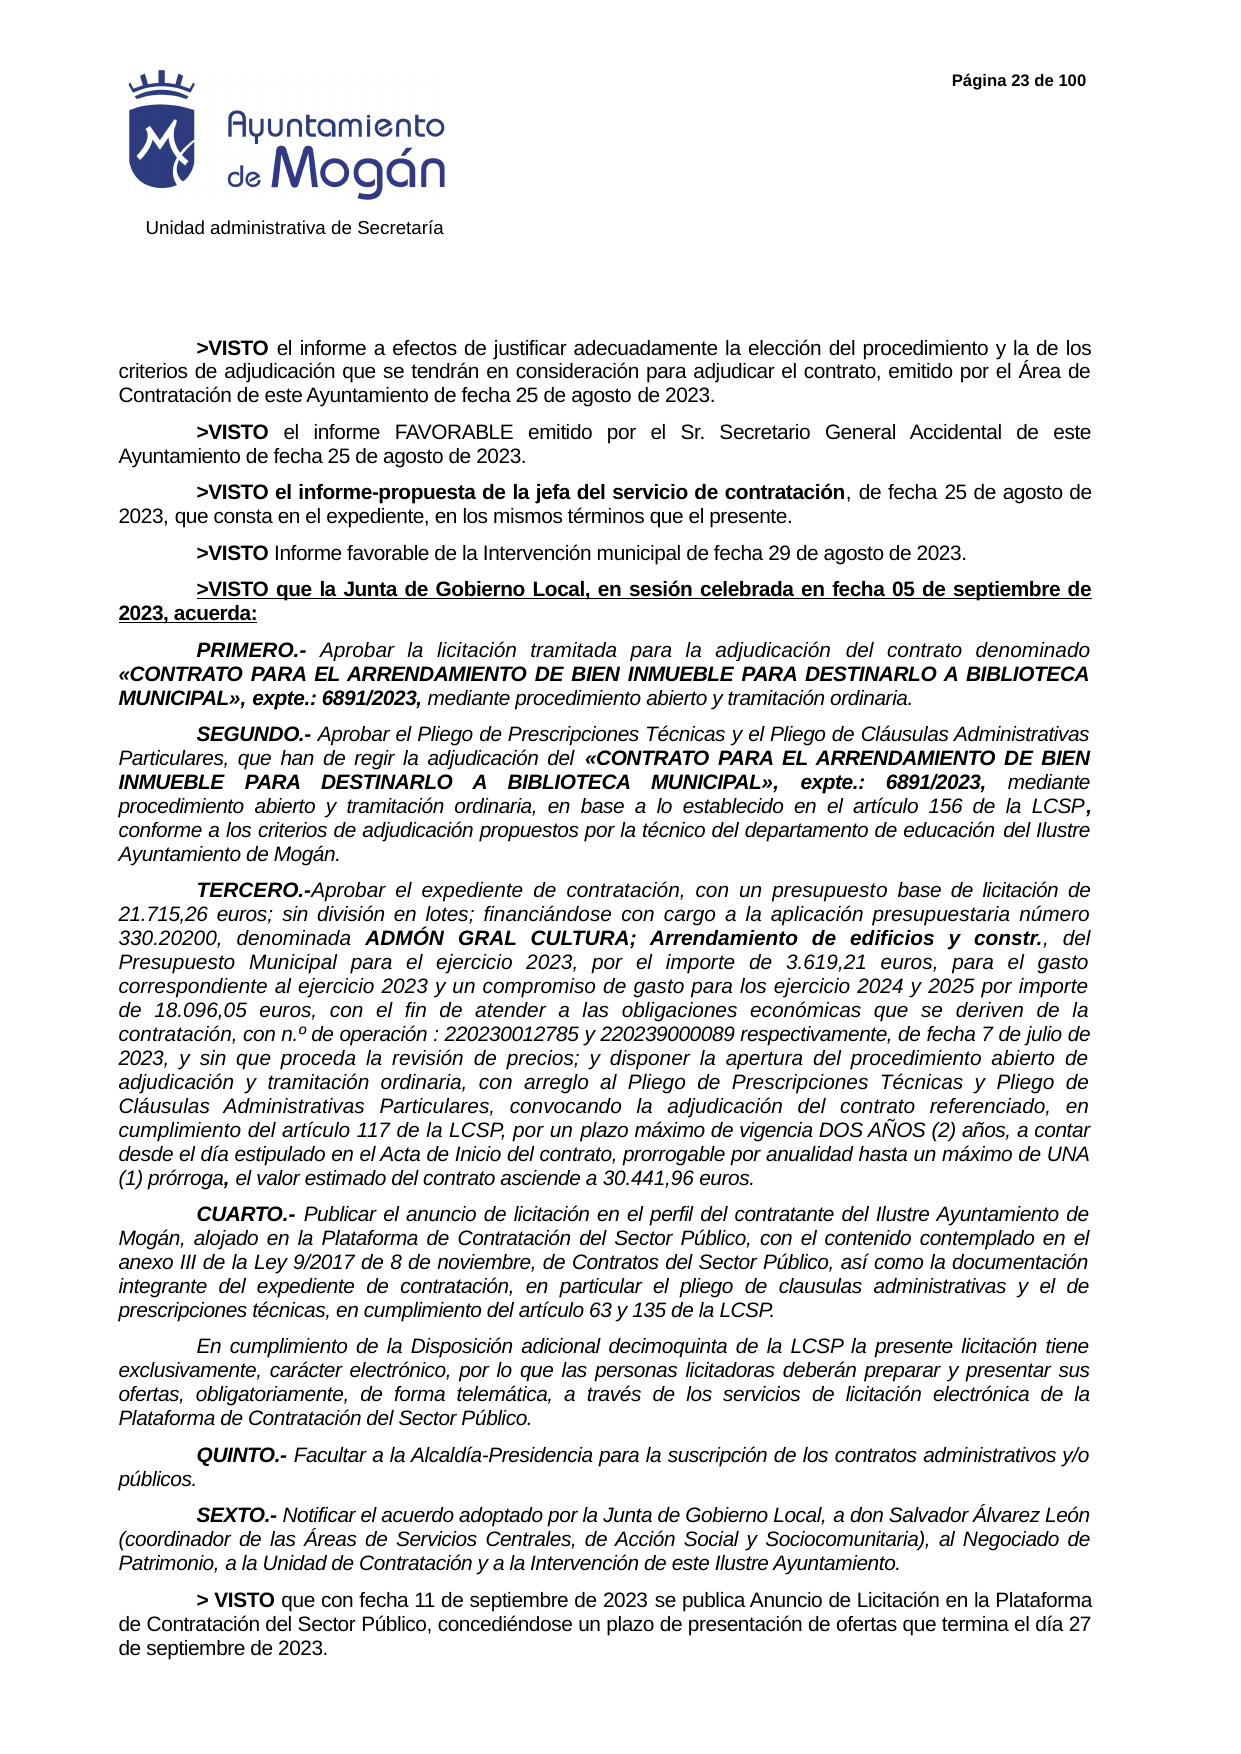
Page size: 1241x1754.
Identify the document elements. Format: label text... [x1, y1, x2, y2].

text >VISTO el informe FAVORABLE emitido por el Sr. Secretario General Accidental de este Ayuntamiento de fecha 25 de agosto de 2023. [118, 420, 1092, 468]
text >VISTO Informe favorable de la Intervención municipal de fecha 29 de agosto de 2023. [118, 541, 1092, 564]
text >VISTO que la Junta de Gobierno Local, en sesión celebrada en fecha 05 de septiembre de 2023, acuerda: [118, 577, 1092, 625]
text >VISTO el informe-propuesta de la jefa del servicio de contratación, de fecha 25 de agosto de 2023, que consta en el expediente, en los mismos términos que el presente. [118, 480, 1092, 528]
text CUARTO.- Publicar el anuncio de licitación en el perfil del contratante del Ilustre Ayuntamiento de Mogán, alojado en la Plataforma de Contratación del Sector Público, con el contenido contemplado en el anexo III de la Ley 9/2017 de 8 de noviembre, de Contratos del Sector Público, así como la documentación integrante del expediente de contratación, en particular el pliego de clausulas administrativas y el de prescripciones técnicas, en cumplimiento del artículo 63 y 135 de la LCSP. [118, 1202, 1092, 1322]
text TERCERO.-Aprobar el expediente de contratación, con un presupuesto base de licitación de 21.715,26 euros; sin división en lotes; financiándose con cargo a la aplicación presupuestaria número 330.20200, denominada ADMÓN GRAL CULTURA; Arrendamiento de edificios y constr., del Presupuesto Municipal para el ejercicio 2023, por el importe de 3.619,21 euros, para el gasto correspondiente al ejercicio 2023 y un compromiso de gasto para los ejercicio 2024 y 2025 por importe de 18.096,05 euros, con el fin de atender a las obligaciones económicas que se deriven de la contratación, con n.º de operación : 220230012785 y 220239000089 respectivamente, de fecha 7 de julio de 2023, y sin que proceda la revisión de precios; y disponer la apertura del procedimiento abierto de adjudicación y tramitación ordinaria, con arreglo al Pliego de Prescripciones Técnicas y Pliego de Cláusulas Administrativas Particulares, convocando la adjudicación del contrato referenciado, en cumplimiento del artículo 117 de la LCSP, por un plazo máximo de vigencia DOS AÑOS (2) años, a contar desde el día estipulado en el Acta de Inicio del contrato, prorrogable por anualidad hasta un máximo de UNA (1) prórroga, el valor estimado del contrato asciende a 30.441,96 euros. [118, 878, 1092, 1189]
text PRIMERO.- Aprobar la licitación tramitada para la adjudicación del contrato denominado «CONTRATO PARA EL ARRENDAMIENTO DE BIEN INMUEBLE PARA DESTINARLO A BIBLIOTECA MUNICIPAL», expte.: 6891/2023, mediante procedimiento abierto y tramitación ordinaria. [118, 637, 1092, 709]
text SEGUNDO.- Aprobar el Pliego de Prescripciones Técnicas y el Pliego de Cláusulas Administrativas Particulares, que han de regir la adjudicación del «CONTRATO PARA EL ARRENDAMIENTO DE BIEN INMUEBLE PARA DESTINARLO A BIBLIOTECA MUNICIPAL», expte.: 6891/2023, mediante procedimiento abierto y tramitación ordinaria, en base a lo establecido en el artículo 156 de la LCSP, conforme a los criterios de adjudicación propuestos por la técnico del departamento de educación del Ilustre Ayuntamiento de Mogán. [118, 722, 1092, 866]
text >VISTO el informe a efectos de justificar adecuadamente la elección del procedimiento y la de los criterios de adjudicación que se tendrán en consideración para adjudicar el contrato, emitido por el Área de Contratación de este Ayuntamiento de fecha 25 de agosto de 2023. [118, 335, 1092, 407]
text > VISTO que con fecha 11 de septiembre de 2023 se publica Anuncio de Licitación en la Plataforma de Contratación del Sector Público, concediéndose un plazo de presentación de ofertas que termina el día 27 de septiembre de 2023. [118, 1587, 1092, 1659]
text SEXTO.- Notificar el acuerdo adoptado por la Junta de Gobierno Local, a don Salvador Álvarez León (coordinador de las Áreas de Servicios Centrales, de Acción Social y Sociocomunitaria), al Negociado de Patrimonio, a la Unidad de Contratación y a la Intervención de este Ilustre Ayuntamiento. [118, 1503, 1092, 1575]
text En cumplimiento de la Disposición adicional decimoquinta de la LCSP la presente licitación tiene exclusivamente, carácter electrónico, por lo que las personas licitadoras deberán preparar y presentar sus ofertas, obligatoriamente, de forma telemática, a través de los servicios de licitación electrónica de la Plataforma de Contratación del Sector Público. [118, 1334, 1092, 1430]
text QUINTO.- Facultar a la Alcaldía-Presidencia para la suscripción de los contratos administrativos y/o públicos. [118, 1443, 1092, 1491]
picture [128, 70, 445, 206]
